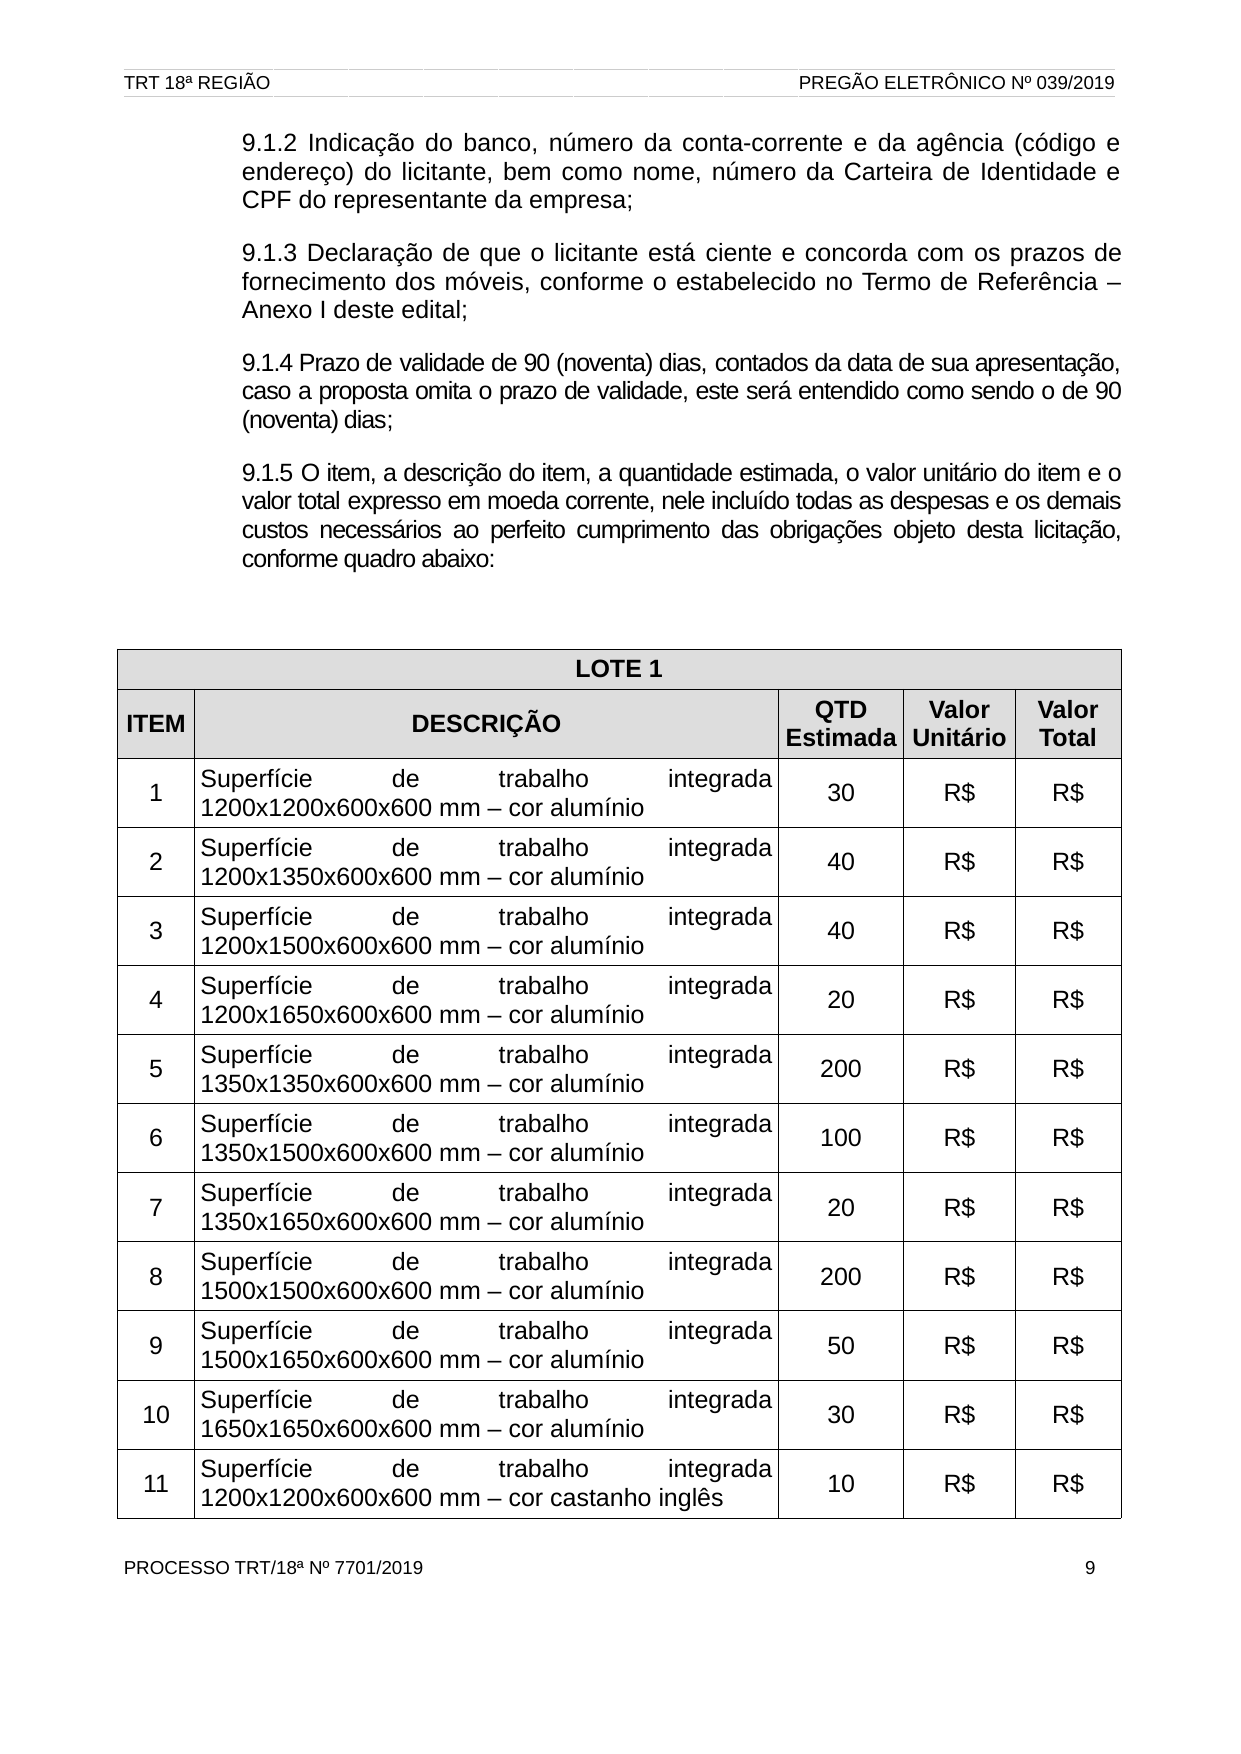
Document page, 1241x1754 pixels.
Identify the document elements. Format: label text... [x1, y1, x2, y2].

table_cell R$ [904, 1173, 1015, 1241]
table_cell R$ [904, 1381, 1015, 1448]
table_cell R$ [904, 1104, 1015, 1172]
table_cell R$ [1016, 1242, 1121, 1310]
table_cell Superfície de trabalho integrada 1200x1200x600x600 mm – cor alumínio [195, 759, 778, 827]
table_cell Superfície de trabalho integrada 1350x1350x600x600 mm – cor alumínio [195, 1035, 778, 1103]
table_cell R$ [904, 897, 1015, 965]
table_cell Superfície de trabalho integrada 1500x1500x600x600 mm – cor alumínio [195, 1242, 778, 1310]
table_cell Valor Total [1016, 690, 1121, 758]
table_cell Superfície de trabalho integrada 1200x1200x600x600 mm – cor castanho inglês [195, 1450, 778, 1518]
table_cell 10 [118, 1381, 194, 1448]
table_cell 30 [779, 1381, 903, 1448]
table_cell 20 [779, 1173, 903, 1241]
table_cell R$ [1016, 966, 1121, 1034]
table_cell Superfície de trabalho integrada 1650x1650x600x600 mm – cor alumínio [195, 1381, 778, 1448]
table_cell R$ [904, 1242, 1015, 1310]
table_cell R$ [904, 966, 1015, 1034]
table_cell 1 [118, 759, 194, 827]
list 9.1.4 Prazo de validade de 90 (noventa) dias, contados da data de sua apresentação, caso a proposta omita o prazo de validade, este será entendido como sendo o de 90 (noventa) dias; [242, 348, 1122, 434]
table_cell Valor Unitário [904, 690, 1015, 758]
table_cell Superfície de trabalho integrada 1350x1500x600x600 mm – cor alumínio [195, 1104, 778, 1172]
table_cell 6 [118, 1104, 194, 1172]
table_cell R$ [904, 759, 1015, 827]
table_cell R$ [904, 1311, 1015, 1379]
table_cell R$ [1016, 1450, 1121, 1518]
table_cell 4 [118, 966, 194, 1034]
table_cell ITEM [118, 690, 194, 758]
table_cell R$ [1016, 828, 1121, 896]
table_cell Superfície de trabalho integrada 1200x1350x600x600 mm – cor alumínio [195, 828, 778, 896]
table_cell 50 [779, 1311, 903, 1379]
table_cell R$ [1016, 759, 1121, 827]
table_cell R$ [1016, 1035, 1121, 1103]
table_cell Superfície de trabalho integrada 1500x1650x600x600 mm – cor alumínio [195, 1311, 778, 1379]
table_cell 3 [118, 897, 194, 965]
table_cell 200 [779, 1035, 903, 1103]
table_cell 7 [118, 1173, 194, 1241]
table_cell R$ [1016, 1311, 1121, 1379]
table_cell 10 [779, 1450, 903, 1518]
table_cell R$ [904, 828, 1015, 896]
table_cell 5 [118, 1035, 194, 1103]
table_cell R$ [1016, 1381, 1121, 1448]
table_cell 40 [779, 897, 903, 965]
table_cell 20 [779, 966, 903, 1034]
table_cell R$ [904, 1450, 1015, 1518]
table_cell Superfície de trabalho integrada 1200x1650x600x600 mm – cor alumínio [195, 966, 778, 1034]
table_cell R$ [904, 1035, 1015, 1103]
table_cell 2 [118, 828, 194, 896]
list 9.1.5 O item, a descrição do item, a quantidade estimada, o valor unitário do item e o valor total expresso em moeda corrente, nele incluído todas as despesas e os demais custos necessários ao perfeito cumprimento das obrigações objeto desta licitação, conforme quadro abaixo: [242, 457, 1122, 572]
table_cell Superfície de trabalho integrada 1200x1500x600x600 mm – cor alumínio [195, 897, 778, 965]
list 9.1.2 Indicação do banco, número da conta-corrente e da agência (código e endereço) do licitante, bem como nome, número da Carteira de Identidade e CPF do representante da empresa; [242, 128, 1122, 214]
table_cell 40 [779, 828, 903, 896]
list 9.1.3 Declaração de que o licitante está ciente e concorda com os prazos de fornecimento dos móveis, conforme o estabelecido no Termo de Referência – Anexo I deste edital; [242, 238, 1122, 324]
table_cell DESCRIÇÃO [195, 690, 778, 758]
table_cell 11 [118, 1450, 194, 1518]
table_cell QTD Estimada [779, 690, 903, 758]
table_cell 100 [779, 1104, 903, 1172]
table_cell R$ [1016, 1173, 1121, 1241]
table_cell Superfície de trabalho integrada 1350x1650x600x600 mm – cor alumínio [195, 1173, 778, 1241]
table_cell 9 [118, 1311, 194, 1379]
table_cell R$ [1016, 1104, 1121, 1172]
table_cell 30 [779, 759, 903, 827]
table_cell 8 [118, 1242, 194, 1310]
table_header LOTE 1 [118, 650, 1121, 689]
table_cell R$ [1016, 897, 1121, 965]
table_cell 200 [779, 1242, 903, 1310]
